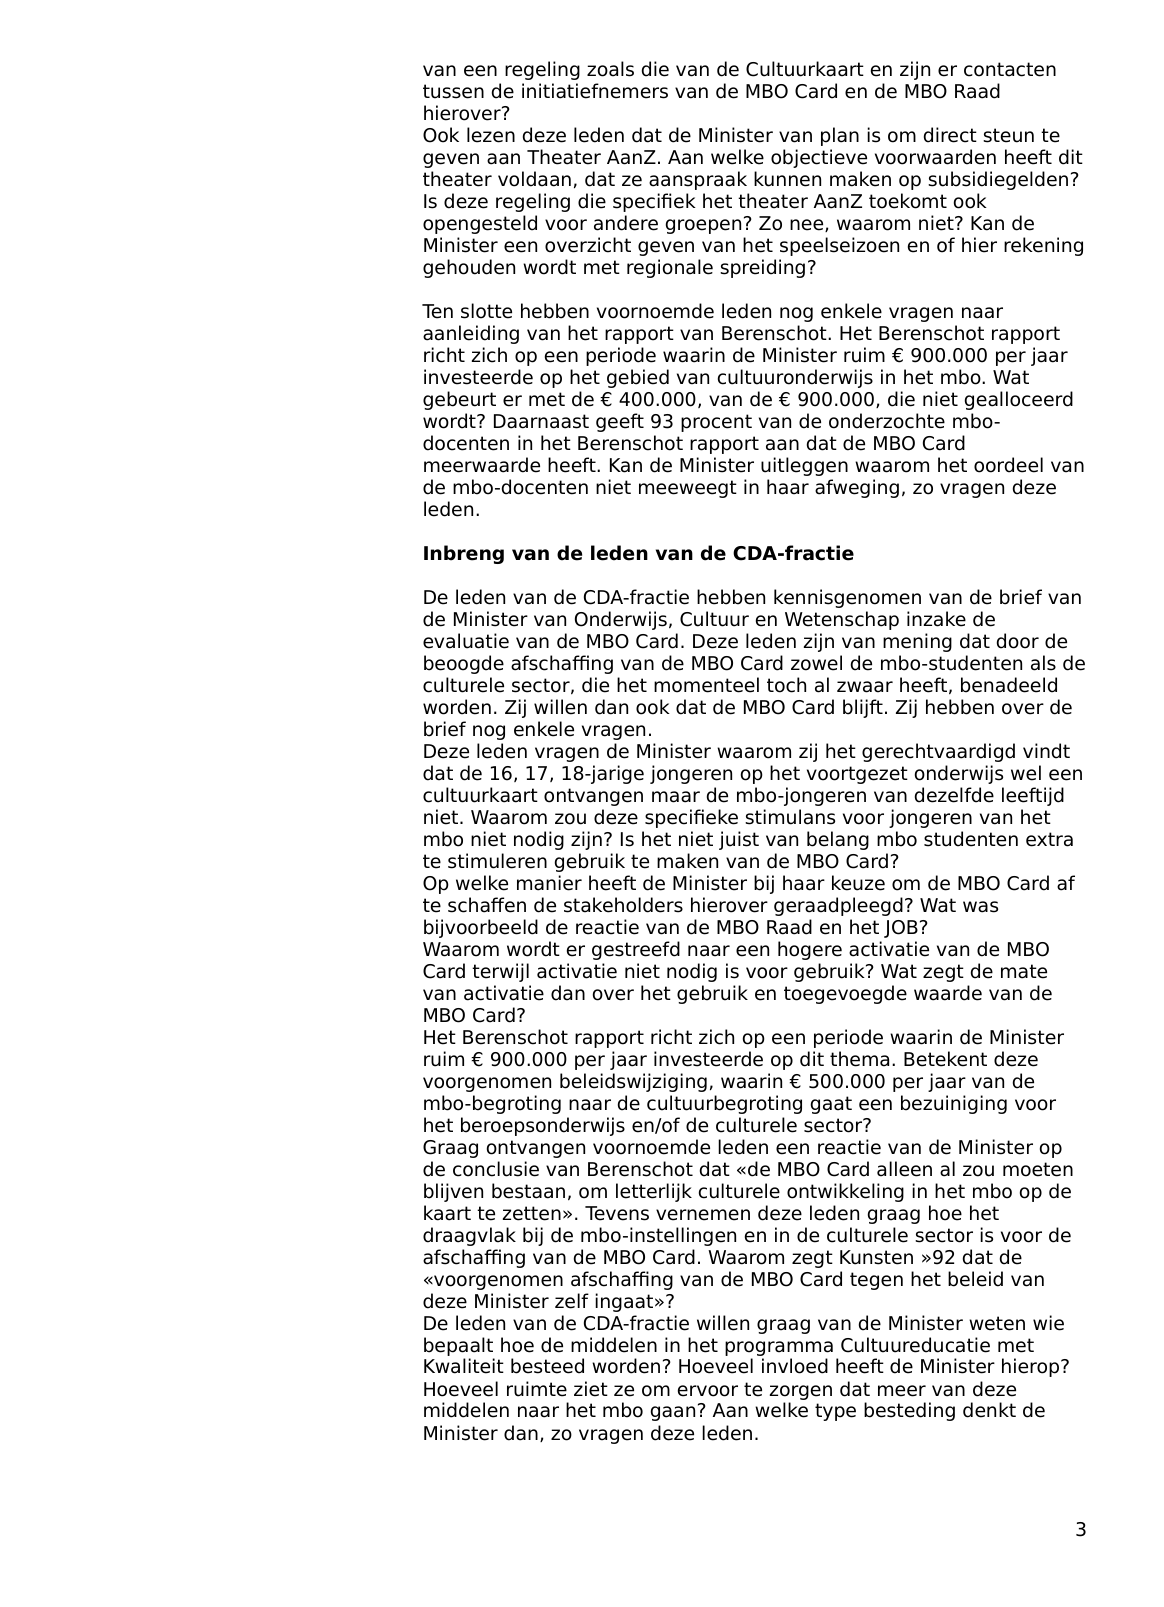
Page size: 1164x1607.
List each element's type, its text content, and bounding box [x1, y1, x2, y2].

subtitle Inbreng van de leden van de CDA-fractie [422, 543, 1087, 565]
text Graag ontvangen voornoemde leden een reactie van de Minister op de conclusie van Berenschot dat «de MBO Card alleen al zou moeten blijven bestaan, om letterlijk culturele ontwikkeling in het mbo op de kaart te zetten». Tevens vernemen deze leden graag hoe het draagvlak bij de mbo-instellingen en in de culturele sector is voor de afschaffing van de MBO Card. Waarom zegt Kunsten »92 dat de «voorgenomen afschaffing van de MBO Card tegen het beleid van deze Minister zelf ingaat»? [422, 1137, 1087, 1312]
text van een regeling zoals die van de Cultuurkaart en zijn er contacten tussen de initiatiefnemers van de MBO Card en de MBO Raad hierover? [422, 59, 1087, 125]
text Het Berenschot rapport richt zich op een periode waarin de Minister ruim € 900.000 per jaar investeerde op dit thema. Betekent deze voorgenomen beleidswijziging, waarin € 500.000 per jaar van de mbo-begroting naar de cultuurbegroting gaat een bezuiniging voor het beroepsonderwijs en/of de culturele sector? [422, 1027, 1087, 1137]
text Ook lezen deze leden dat de Minister van plan is om direct steun te geven aan Theater AanZ. Aan welke objectieve voorwaarden heeft dit theater voldaan, dat ze aanspraak kunnen maken op subsidiegelden? Is deze regeling die specifiek het theater AanZ toekomt ook opengesteld voor andere groepen? Zo nee, waarom niet? Kan de Minister een overzicht geven van het speelseizoen en of hier rekening gehouden wordt met regionale spreiding? [422, 125, 1087, 279]
text Waarom wordt er gestreefd naar een hogere activatie van de MBO Card terwijl activatie niet nodig is voor gebruik? Wat zegt de mate van activatie dan over het gebruik en toegevoegde waarde van de MBO Card? [422, 939, 1087, 1027]
text Ten slotte hebben voornoemde leden nog enkele vragen naar aanleiding van het rapport van Berenschot. Het Berenschot rapport richt zich op een periode waarin de Minister ruim € 900.000 per jaar investeerde op het gebied van cultuuronderwijs in het mbo. Wat gebeurt er met de € 400.000, van de € 900.000, die niet gealloceerd wordt? Daarnaast geeft 93 procent van de onderzochte mbo-docenten in het Berenschot rapport aan dat de MBO Card meerwaarde heeft. Kan de Minister uitleggen waarom het oordeel van de mbo-docenten niet meeweegt in haar afweging, zo vragen deze leden. [422, 301, 1087, 521]
text De leden van de CDA-fractie willen graag van de Minister weten wie bepaalt hoe de middelen in het programma Cultuureducatie met Kwaliteit besteed worden? Hoeveel invloed heeft de Minister hierop? Hoeveel ruimte ziet ze om ervoor te zorgen dat meer van deze middelen naar het mbo gaan? Aan welke type besteding denkt de Minister dan, zo vragen deze leden. [422, 1312, 1087, 1444]
text Deze leden vragen de Minister waarom zij het gerechtvaardigd vindt dat de 16, 17, 18-jarige jongeren op het voortgezet onderwijs wel een cultuurkaart ontvangen maar de mbo-jongeren van dezelfde leeftijd niet. Waarom zou deze specifieke stimulans voor jongeren van het mbo niet nodig zijn? Is het niet juist van belang mbo studenten extra te stimuleren gebruik te maken van de MBO Card? [422, 741, 1087, 873]
text Op welke manier heeft de Minister bij haar keuze om de MBO Card af te schaffen de stakeholders hierover geraadpleegd? Wat was bijvoorbeeld de reactie van de MBO Raad en het JOB? [422, 873, 1087, 939]
text De leden van de CDA-fractie hebben kennisgenomen van de brief van de Minister van Onderwijs, Cultuur en Wetenschap inzake de evaluatie van de MBO Card. Deze leden zijn van mening dat door de beoogde afschaffing van de MBO Card zowel de mbo-studenten als de culturele sector, die het momenteel toch al zwaar heeft, benadeeld worden. Zij willen dan ook dat de MBO Card blijft. Zij hebben over de brief nog enkele vragen. [422, 587, 1087, 741]
